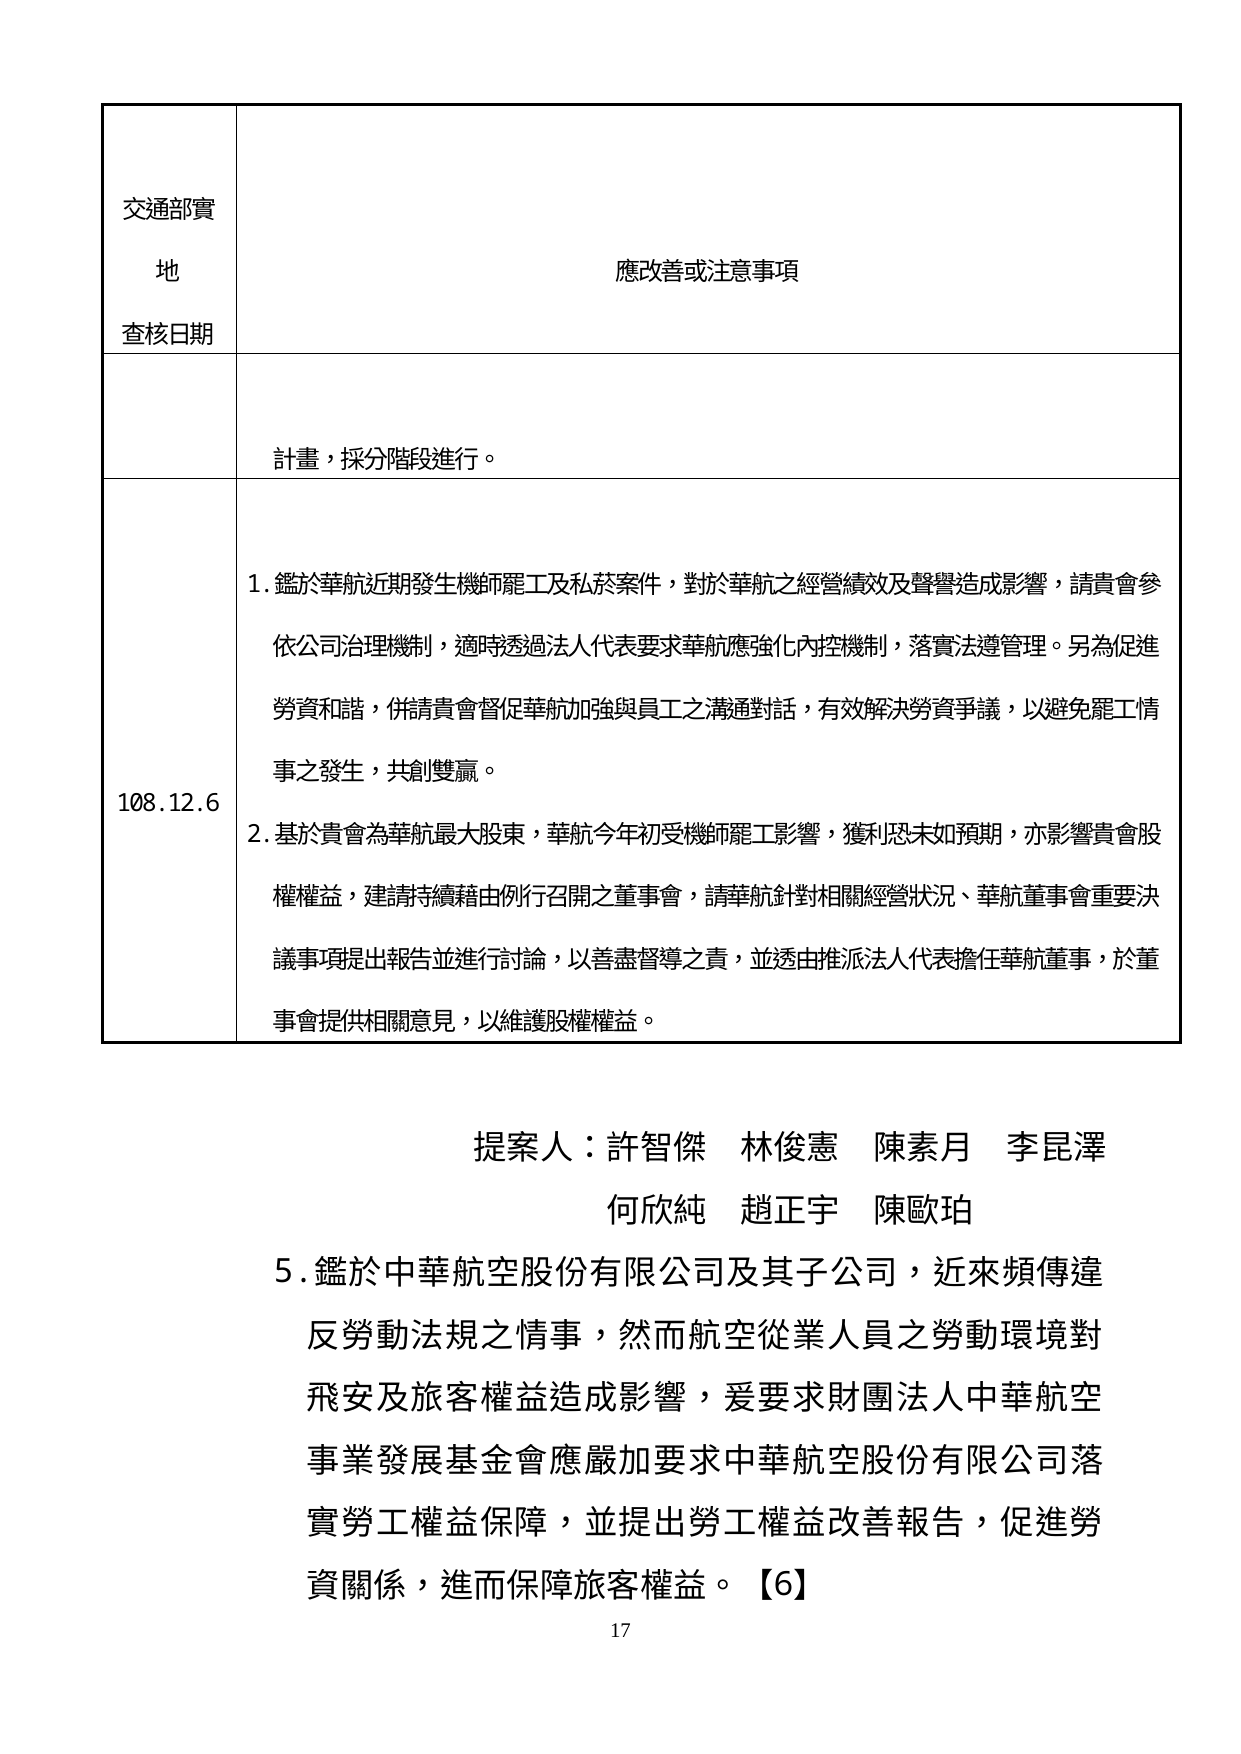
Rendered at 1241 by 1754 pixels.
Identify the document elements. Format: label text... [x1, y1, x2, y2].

table_cell 計畫，採分階段進行。 [237, 354, 1179, 478]
table_header 交通部實地 查核日期 [104, 106, 236, 353]
table_cell 108.12.6 [104, 479, 236, 1041]
table_cell 1.鑑於華航近期發生機師罷工及私菸案件，對於華航之經營績效及聲譽造成影響，請貴會參依公司治理機制，適時透過法人代表要求華航應強化內控機制，落實法遵管理。另為促進勞資和諧，併請貴會督促華航加強與員工之溝通對話，有效解決勞資爭議，以避免罷工情事之發生，共創雙贏。 2.基於貴會為華航最大股東，華航今年初受機師罷工影響，獲利恐未如預期，亦影響貴會股權權益，建請持續藉由例行召開之董事會，請華航針對相關經營狀況、華航董事會重要決議事項提出報告並進行討論，以善盡督導之責，並透由推派法人代表擔任華航董事，於董事會提供相關意見，以維護股權權益。 [237, 479, 1179, 1041]
text 提案人：許智傑 林俊憲 陳素月 李昆澤 何欣純 趙正宇 陳歐珀 [473, 1103, 1117, 1228]
table_cell [104, 354, 236, 478]
text 5.鑑於中華航空股份有限公司及其子公司，近來頻傳違反勞動法規之情事，然而航空從業人員之勞動環境對飛安及旅客權益造成影響，爰要求財團法人中華航空事業發展基金會應嚴加要求中華航空股份有限公司落實勞工權益保障，並提出勞工權益改善報告，促進勞資關係，進而保障旅客權益。【6】 [273, 1228, 1104, 1603]
table_header 應改善或注意事項 [237, 106, 1179, 353]
